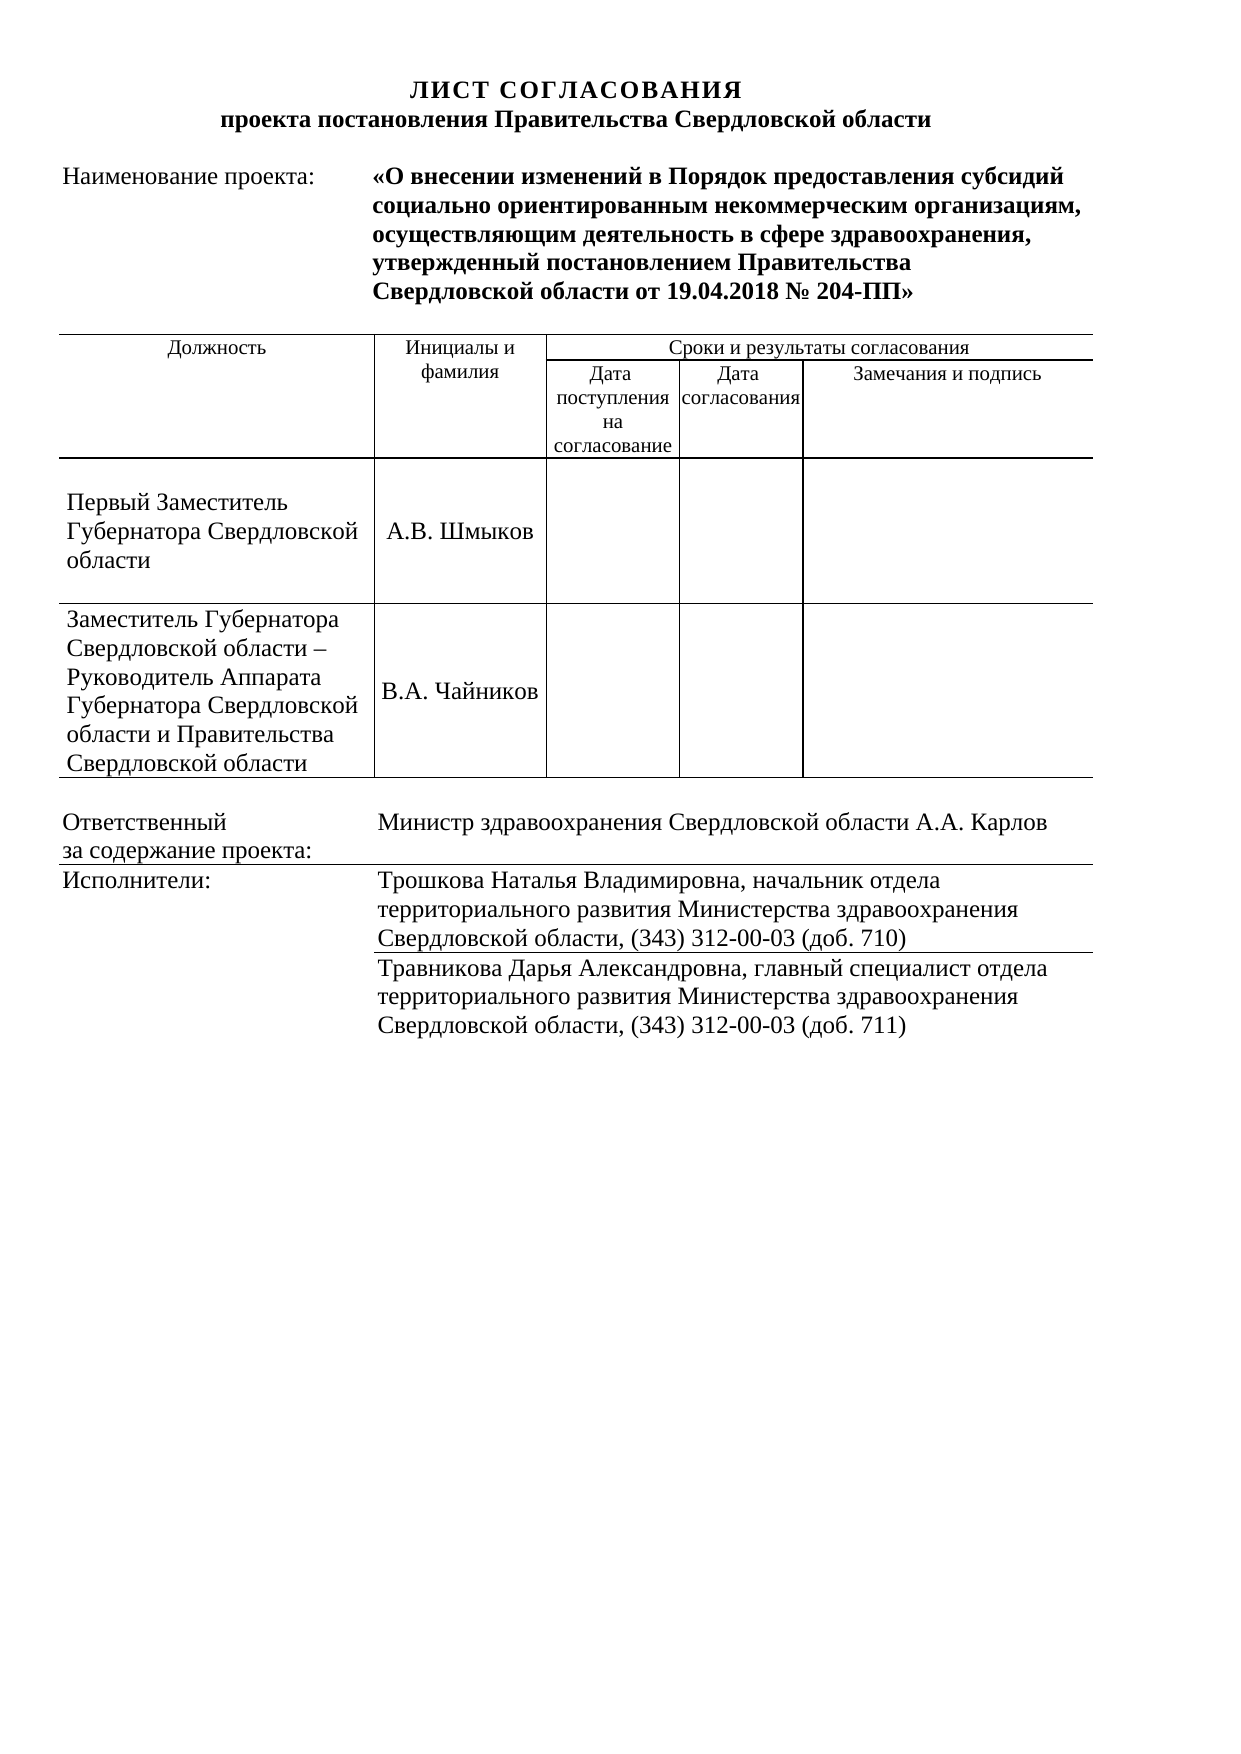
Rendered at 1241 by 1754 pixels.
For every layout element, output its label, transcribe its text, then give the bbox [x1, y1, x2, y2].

table_cell Дата согласования [680, 361, 802, 457]
table_cell [680, 459, 802, 602]
table_cell [59, 952, 374, 1076]
table_cell Трошкова Наталья Владимировна, начальник отдела территориального развития Министерства здравоохранения Свердловской области, (343) 312-00-03 (доб. 710) [374, 865, 1092, 952]
table_cell Дата поступления на согласование [547, 361, 679, 457]
table_header «О внесении изменений в Порядок предоставления субсидий социально ориентированным некоммерческим организациям, осуществляющим деятельность в сфере здравоохранения, утвержденный постановлением Правительства Свердловской области от 19.04.2018 № 204-ПП» [369, 161, 1092, 305]
table_cell Травникова Дарья Александровна, главный специалист отдела территориального развития Министерства здравоохранения Свердловской области, (343) 312-00-03 (доб. 711) [374, 953, 1092, 1076]
table_header Должность [59, 335, 374, 457]
table_cell Министр здравоохранения Свердловской области А.А. Карлов [374, 778, 1092, 864]
table_cell Ответственный за содержание проекта: [59, 778, 374, 864]
table_cell [804, 459, 1092, 602]
table_cell [547, 604, 679, 777]
text проекта постановления Правительства Свердловской области [59, 104, 1092, 132]
table_cell А.В. Шмыков [375, 459, 546, 602]
table_cell Исполнители: [59, 865, 374, 952]
table_cell Замечания и подпись [804, 361, 1092, 457]
table_header Сроки и результаты согласования [547, 335, 1092, 359]
table_header Инициалы и фамилия [375, 335, 546, 457]
table_cell В.А. Чайников [375, 604, 546, 777]
table_cell [804, 604, 1092, 777]
table_cell Первый Заместитель Губернатора Свердловской области [59, 459, 374, 602]
table_cell Заместитель Губернатора Свердловской области – Руководитель Аппарата Губернатора Свердловской области и Правительства Свердловской области [59, 604, 374, 777]
text ЛИСТ СОГЛАСОВАНИЯ [59, 75, 1092, 104]
table_cell [680, 604, 802, 777]
table_header Наименование проекта: [59, 161, 369, 305]
table_cell [547, 459, 679, 602]
